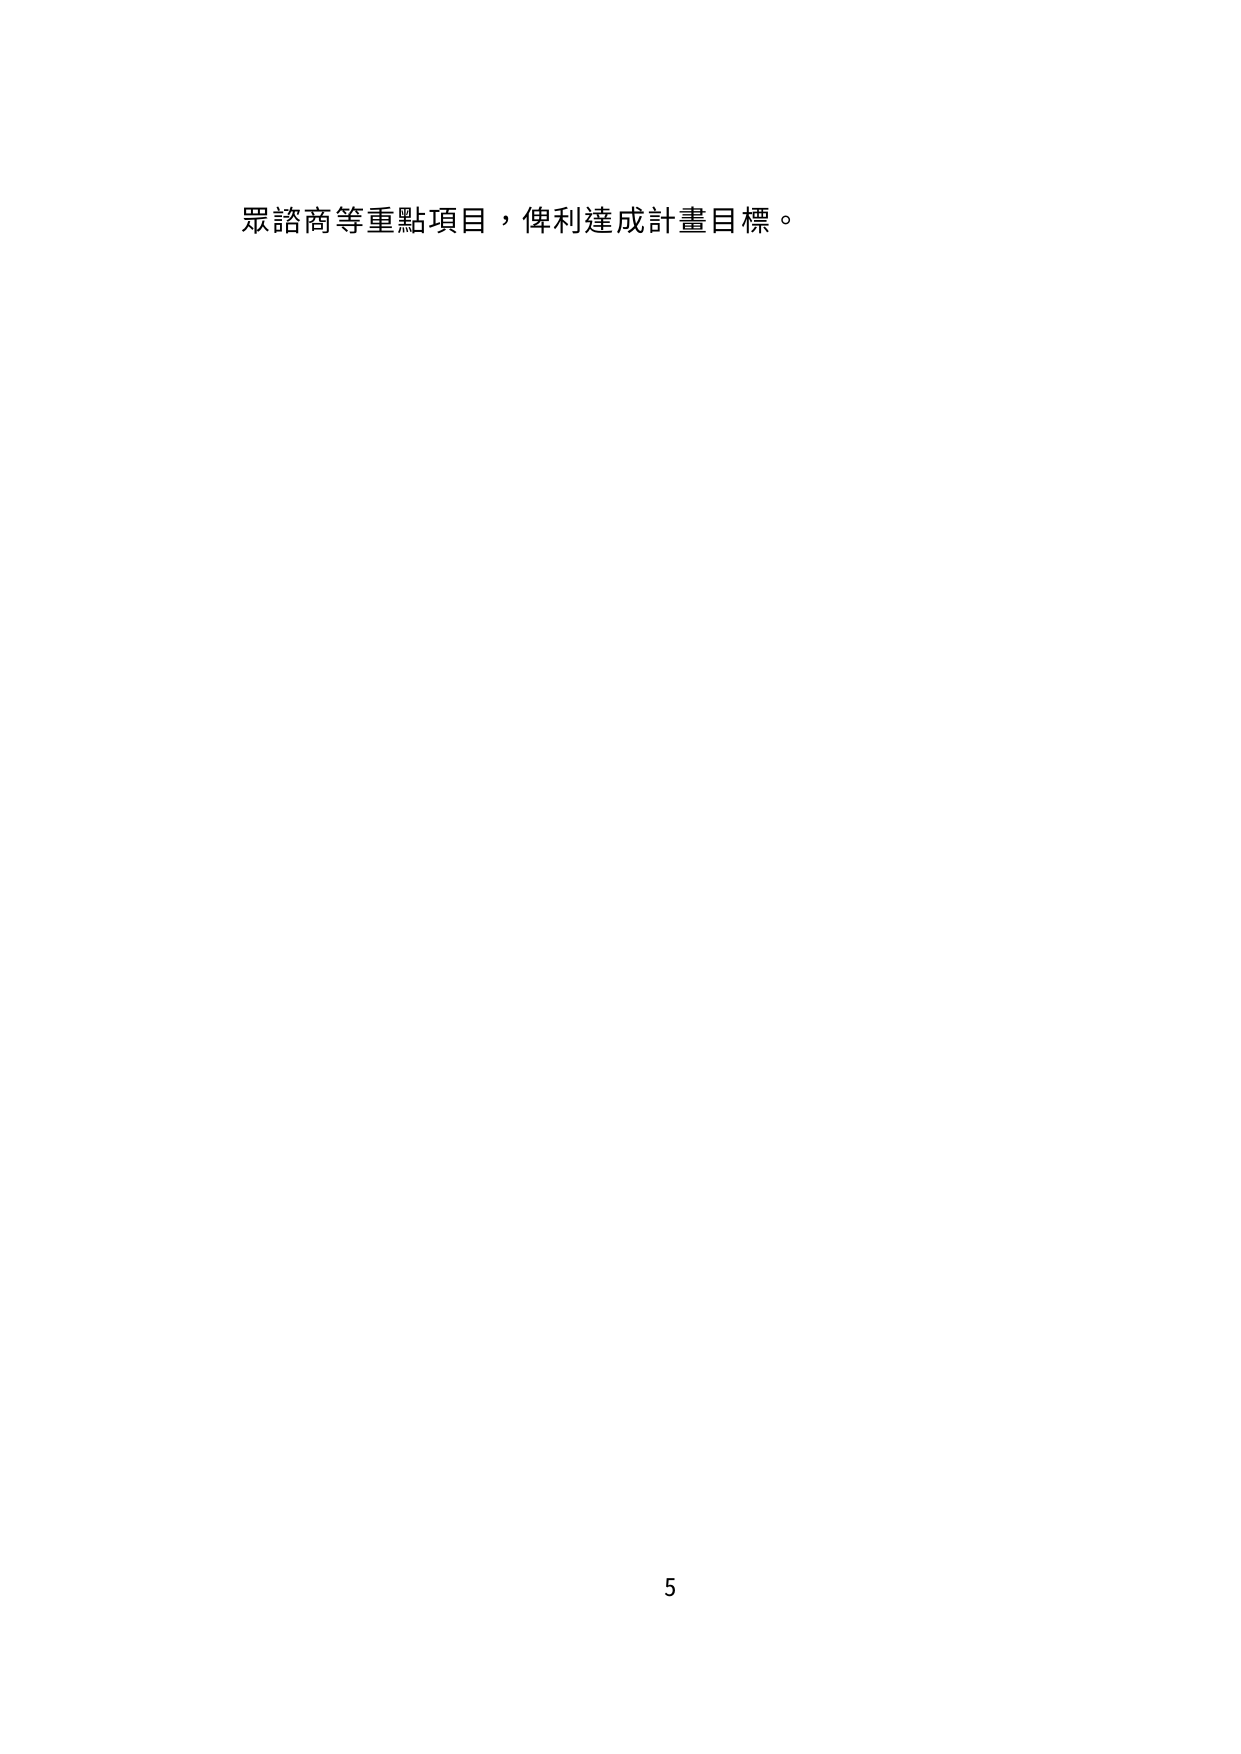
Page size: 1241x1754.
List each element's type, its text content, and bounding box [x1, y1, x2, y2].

text 眾諮商等重點項目，俾利達成計畫目標。 [236, 177, 1063, 240]
